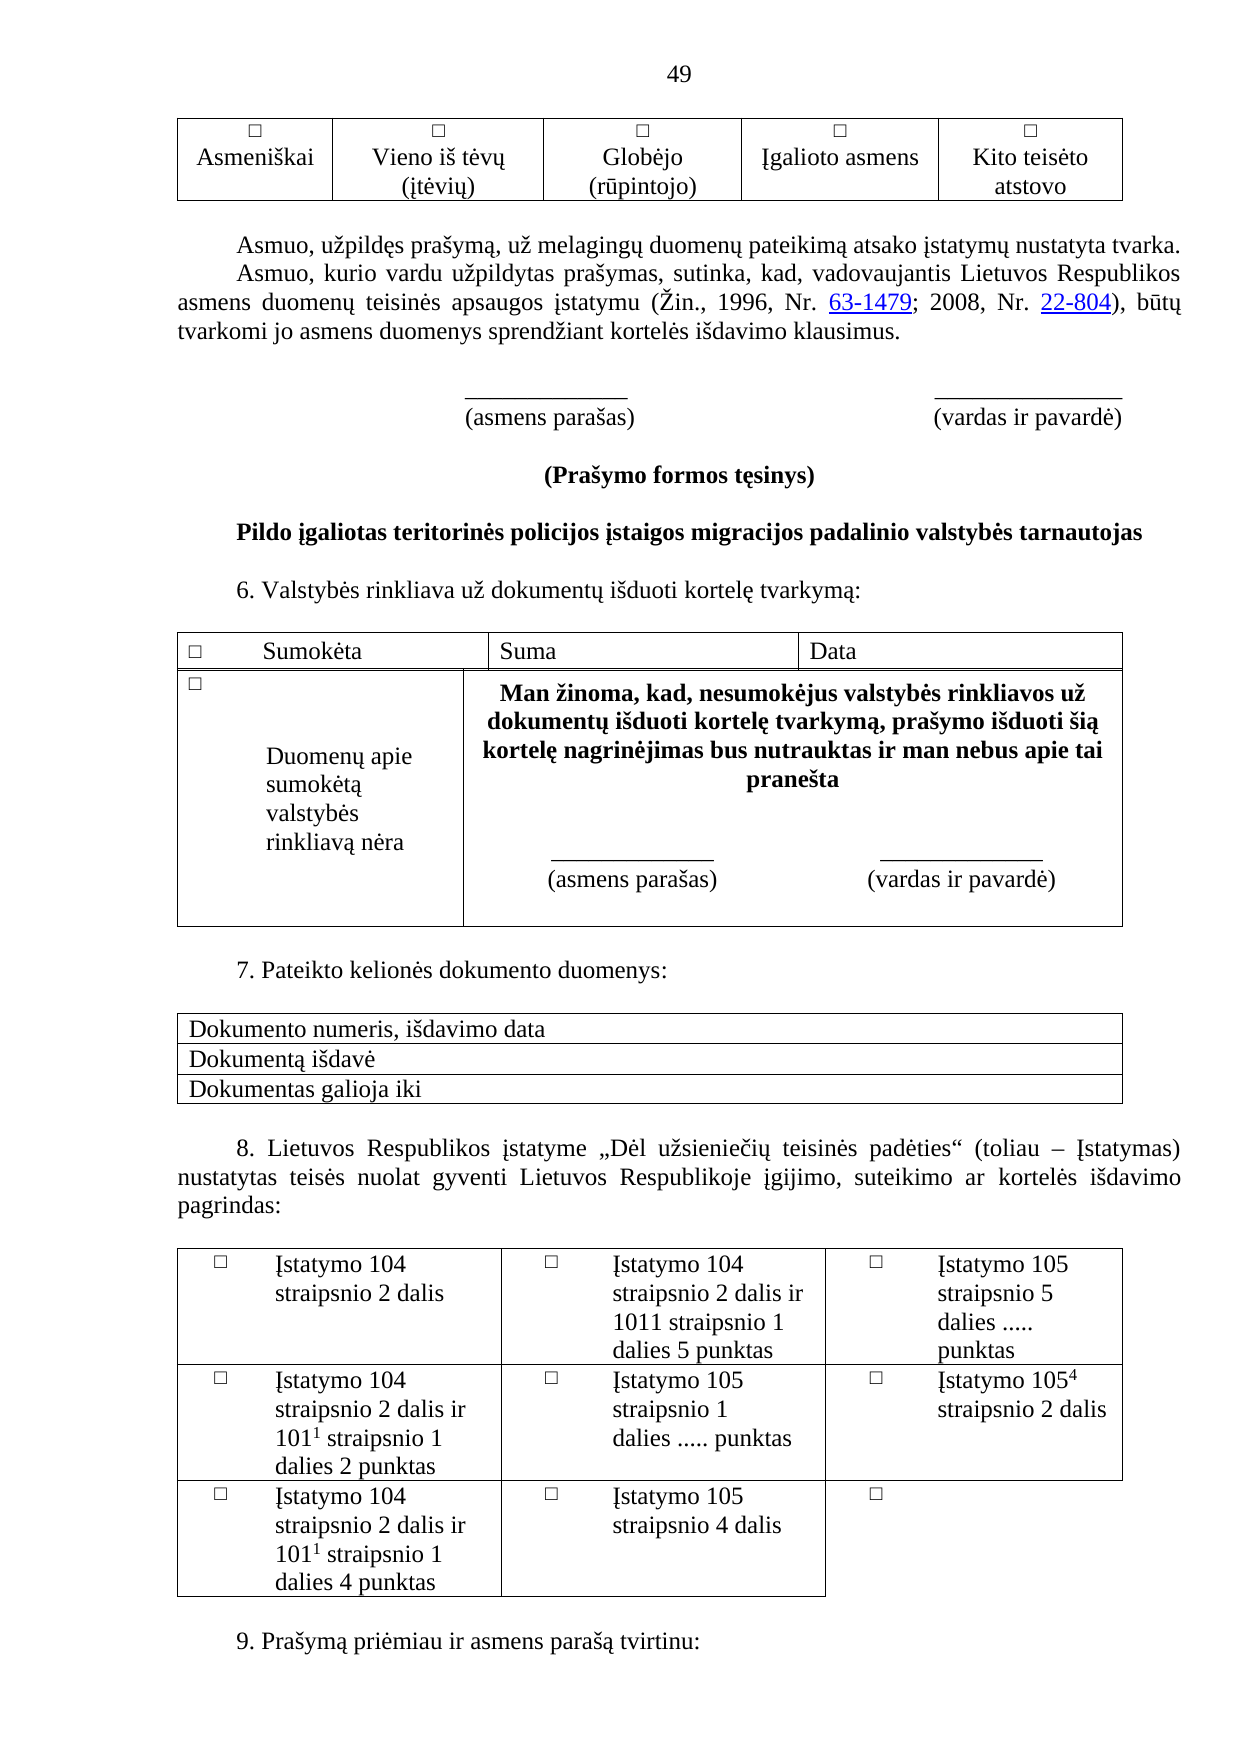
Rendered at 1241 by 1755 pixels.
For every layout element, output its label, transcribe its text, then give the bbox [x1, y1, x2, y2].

table_cell _____________ (asmens parašas) [464, 799, 801, 926]
text 6. Valstybės rinkliava už dokumentų išduoti kortelę tvarkymą: [177, 575, 1181, 603]
table_cell Dokumentas galioja iki [178, 1075, 1122, 1103]
table_cell Įstatymo 105 straipsnio 4 dalis [601, 1481, 825, 1596]
table_header Įstatymo 105 straipsnio 5 dalies ..... punktas [926, 1249, 1122, 1364]
table_cell Įstatymo 104 straipsnio 2 dalis ir 1011 straipsnio 1 dalies 2 punktas [264, 1365, 501, 1480]
table_cell □[] [178, 671, 251, 926]
text _____________ _______________ [465, 373, 1181, 402]
table_cell [926, 1481, 1122, 1596]
table_header Sumokėta [251, 633, 488, 668]
text Asmuo, kurio vardu užpildytas prašymas, sutinka, kad, vadovaujantis Lietuvos Respublikos asmens duomenų teisinės apsaugos įstatymu (Žin., 1996, Nr. 63-1479; 2008, Nr. 22-804), būtų tvarkomi jo asmens duomenys sprendžiant kortelės išdavimo klausimus. [177, 258, 1181, 345]
table_header □[] Globėjo (rūpintojo) [544, 119, 741, 200]
table_cell Man žinoma, kad, nesumokėjus valstybės rinkliavos už dokumentų išduoti kortelę tvarkymą, prašymo išduoti šią kortelę nagrinėjimas bus nutrauktas ir man nebus apie tai pranešta [464, 671, 1122, 799]
text 9. Prašymą priėmiau ir asmens parašą tvirtinu: [177, 1626, 1181, 1655]
table_header □[] Asmeniškai [178, 119, 332, 200]
table_cell □[] [178, 1481, 263, 1596]
table_cell Įstatymo 1054 straipsnio 2 dalis [926, 1365, 1122, 1480]
table_cell Įstatymo 104 straipsnio 2 dalis ir 1011 straipsnio 1 dalies 4 punktas [264, 1481, 501, 1596]
table_cell □[] [826, 1365, 926, 1480]
table_cell □[] [178, 1365, 263, 1480]
table_header □[] [178, 633, 251, 668]
table_header Įstatymo 104 straipsnio 2 dalis [264, 1249, 501, 1364]
table_cell □[] [826, 1481, 926, 1596]
text 7. Pateikto kelionės dokumento duomenys: [177, 956, 1181, 984]
text Asmuo, užpildęs prašymą, už melagingų duomenų pateikimą atsako įstatymų nustatyta tvarka. [177, 230, 1181, 258]
table_header □[] Kito teisėto atstovo [939, 119, 1122, 200]
text (asmens parašas) (vardas ir pavardė) [465, 402, 1181, 431]
table_header Suma [489, 633, 798, 668]
table_cell Įstatymo 105 straipsnio 1 dalies ..... punktas [601, 1365, 825, 1480]
text Pildo įgaliotas teritorinės policijos įstaigos migracijos padalinio valstybės tarnautojas [177, 517, 1181, 546]
table_header Dokumento numeris, išdavimo data [178, 1014, 1122, 1043]
table_cell Dokumentą išdavė [178, 1044, 1122, 1073]
table_cell □[] [502, 1365, 601, 1480]
table_header □[] Įgalioto asmens [742, 119, 938, 200]
table_cell _____________ (vardas ir pavardė) [801, 799, 1122, 926]
table_header □[] [178, 1249, 263, 1364]
table_header □[] [826, 1249, 926, 1364]
table_header Data [799, 633, 1122, 668]
table_header □[] [502, 1249, 601, 1364]
table_header □[] Vieno iš tėvų (įtėvių) [333, 119, 543, 200]
table_cell Duomenų apie sumokėtą valstybės rinkliavą nėra [251, 671, 463, 926]
text (Prašymo formos tęsinys) [177, 460, 1181, 488]
table_cell □[] [502, 1481, 601, 1596]
text 8. Lietuvos Respublikos įstatyme „Dėl užsieniečių teisinės padėties“ (toliau – Įstatymas) nustatytas teisės nuolat gyventi Lietuvos Respublikoje įgijimo, suteikimo ar kortelės išdavimo pagrindas: [177, 1133, 1181, 1219]
table_header Įstatymo 104 straipsnio 2 dalis ir 1011 straipsnio 1 dalies 5 punktas [601, 1249, 825, 1364]
